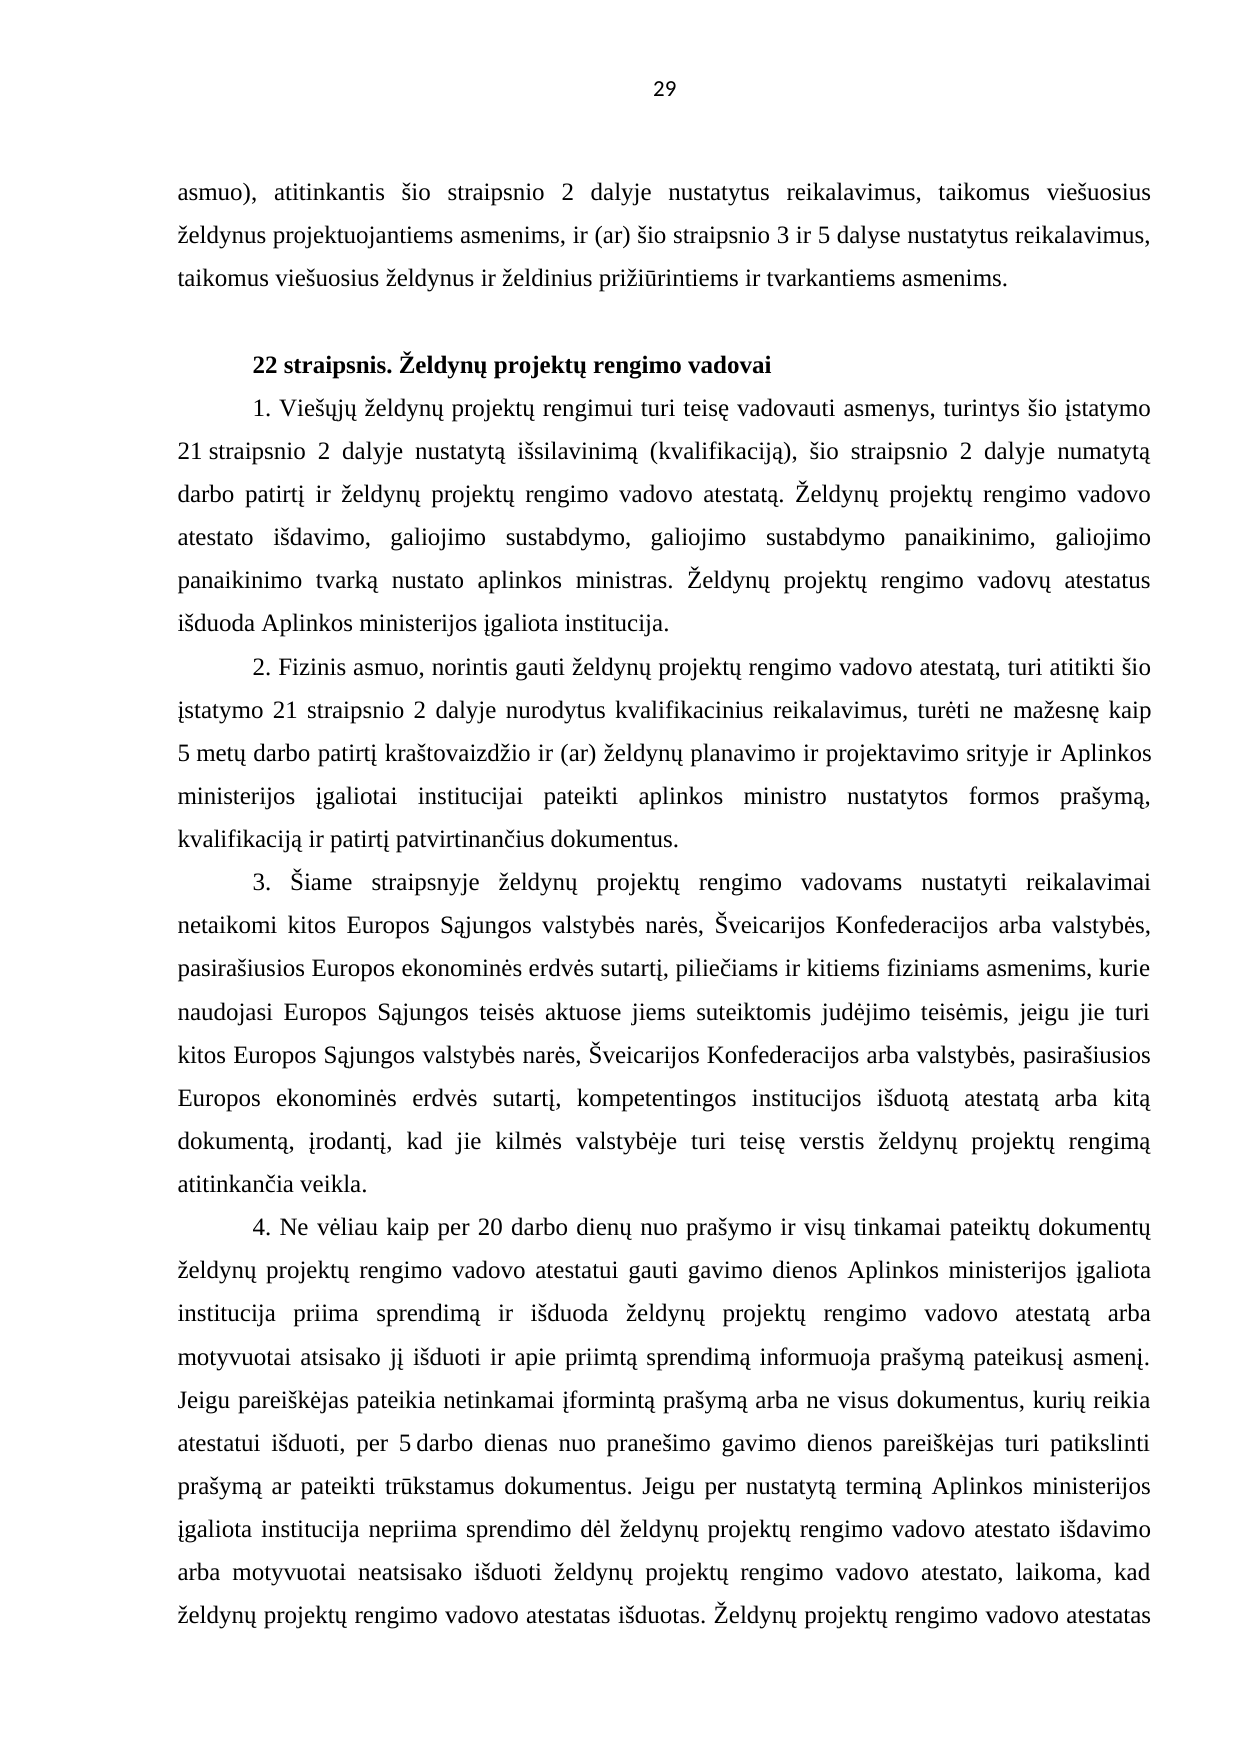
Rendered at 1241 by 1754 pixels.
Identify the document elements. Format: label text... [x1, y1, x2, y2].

text 22 straipsnis. Želdynų projektų rengimo vadovai [177, 350, 1152, 378]
text 1. Viešųjų želdynų projektų rengimui turi teisę vadovauti asmenys, turintys šio įstatymo 21 straipsnio 2 dalyje nustatytą išsilavinimą (kvalifikaciją), šio straipsnio 2 dalyje numatytą darbo patirtį ir želdynų projektų rengimo vadovo atestatą. Želdynų projektų rengimo vadovo atestato išdavimo, galiojimo sustabdymo, galiojimo sustabdymo panaikinimo, galiojimo panaikinimo tvarką nustato aplinkos ministras. Želdynų projektų rengimo vadovų atestatus išduoda Aplinkos ministerijos įgaliota institucija. [177, 393, 1152, 637]
text 4. Ne vėliau kaip per 20 darbo dienų nuo prašymo ir visų tinkamai pateiktų dokumentų želdynų projektų rengimo vadovo atestatui gauti gavimo dienos Aplinkos ministerijos įgaliota institucija priima sprendimą ir išduoda želdynų projektų rengimo vadovo atestatą arba motyvuotai atsisako jį išduoti ir apie priimtą sprendimą informuoja prašymą pateikusį asmenį. Jeigu pareiškėjas pateikia netinkamai įformintą prašymą arba ne visus dokumentus, kurių reikia atestatui išduoti, per 5 darbo dienas nuo pranešimo gavimo dienos pareiškėjas turi patikslinti prašymą ar pateikti trūkstamus dokumentus. Jeigu per nustatytą terminą Aplinkos ministerijos įgaliota institucija nepriima sprendimo dėl želdynų projektų rengimo vadovo atestato išdavimo arba motyvuotai neatsisako išduoti želdynų projektų rengimo vadovo atestato, laikoma, kad želdynų projektų rengimo vadovo atestatas išduotas. Želdynų projektų rengimo vadovo atestatas [177, 1212, 1152, 1629]
text 3. Šiame straipsnyje želdynų projektų rengimo vadovams nustatyti reikalavimai netaikomi kitos Europos Sąjungos valstybės narės, Šveicarijos Konfederacijos arba valstybės, pasirašiusios Europos ekonominės erdvės sutartį, piliečiams ir kitiems fiziniams asmenims, kurie naudojasi Europos Sąjungos teisės aktuose jiems suteiktomis judėjimo teisėmis, jeigu jie turi kitos Europos Sąjungos valstybės narės, Šveicarijos Konfederacijos arba valstybės, pasirašiusios Europos ekonominės erdvės sutartį, kompetentingos institucijos išduotą atestatą arba kitą dokumentą, įrodantį, kad jie kilmės valstybėje turi teisę verstis želdynų projektų rengimą atitinkančia veikla. [177, 867, 1152, 1198]
text asmuo), atitinkantis šio straipsnio 2 dalyje nustatytus reikalavimus, taikomus viešuosius želdynus projektuojantiems asmenims, ir (ar) šio straipsnio 3 ir 5 dalyse nustatytus reikalavimus, taikomus viešuosius želdynus ir želdinius prižiūrintiems ir tvarkantiems asmenims. [177, 177, 1152, 292]
text 2. Fizinis asmuo, norintis gauti želdynų projektų rengimo vadovo atestatą, turi atitikti šio įstatymo 21 straipsnio 2 dalyje nurodytus kvalifikacinius reikalavimus, turėti ne mažesnę kaip 5 metų darbo patirtį kraštovaizdžio ir (ar) želdynų planavimo ir projektavimo srityje ir Aplinkos ministerijos įgaliotai institucijai pateikti aplinkos ministro nustatytos formos prašymą, kvalifikaciją ir patirtį patvirtinančius dokumentus. [177, 652, 1152, 853]
